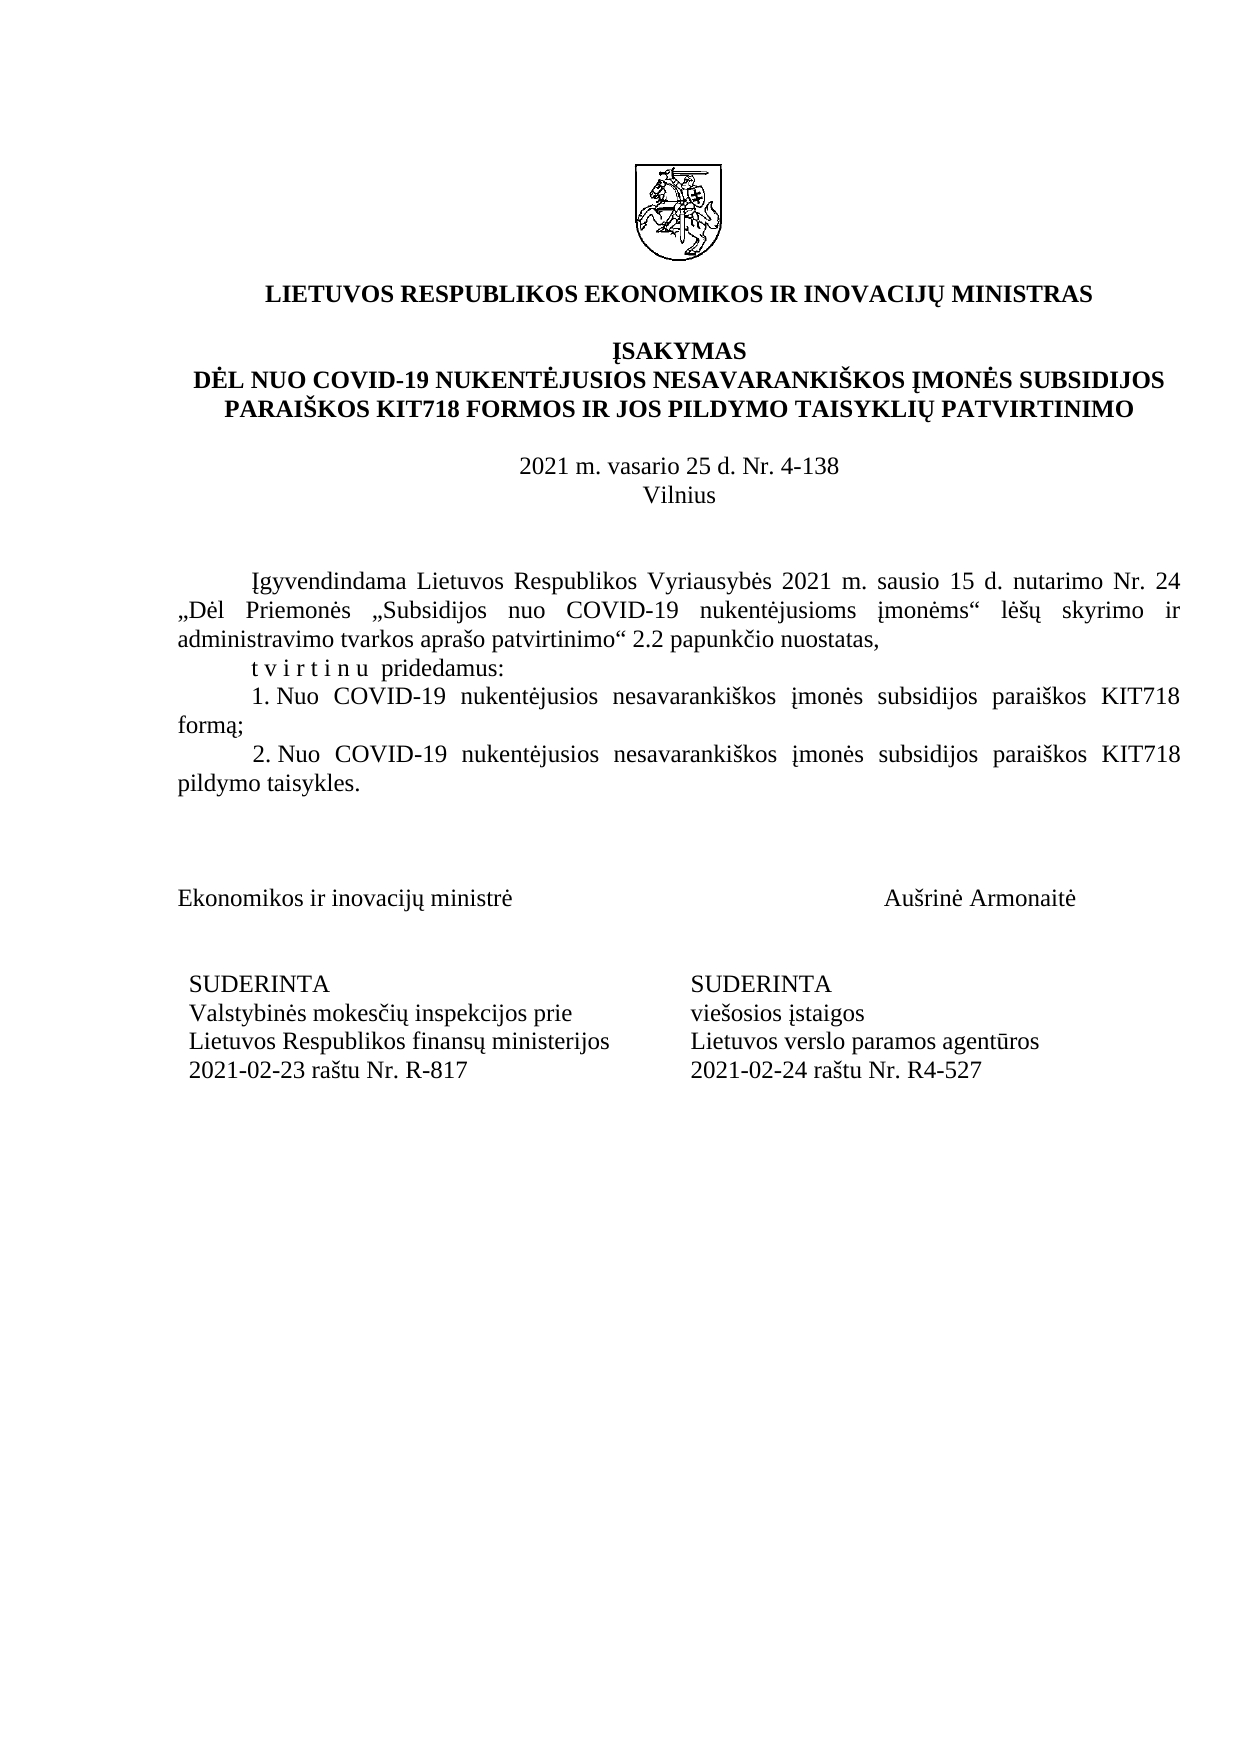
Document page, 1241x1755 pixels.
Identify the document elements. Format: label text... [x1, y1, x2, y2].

text t v i r t i n u pridedamus: [177, 653, 1181, 681]
text 2021 m. vasario 25 d. Nr. 4-138 [177, 451, 1181, 480]
table_cell viešosios įstaigos [679, 998, 1181, 1026]
table_cell Valstybinės mokesčių inspekcijos prie [177, 998, 679, 1026]
text 2. Nuo COVID-19 nukentėjusios nesavarankiškos įmonės subsidijos paraiškos KIT718 pildymo taisykles. [177, 739, 1181, 796]
text Įgyvendindama Lietuvos Respublikos Vyriausybės 2021 m. sausio 15 d. nutarimo Nr. 24 „Dėl Priemonės „Subsidijos nuo COVID-19 nukentėjusioms įmonėms“ lėšų skyrimo ir administravimo tvarkos aprašo patvirtinimo“ 2.2 papunkčio nuostatas, [177, 566, 1181, 653]
text Ekonomikos ir inovacijų ministrė Aušrinė Armonaitė [177, 883, 1181, 911]
table_cell Lietuvos Respublikos finansų ministerijos [177, 1026, 679, 1055]
table_header SUDERINTA [177, 969, 679, 998]
table_cell 2021-02-23 raštu Nr. R-817 [177, 1055, 679, 1084]
text 1. Nuo COVID-19 nukentėjusios nesavarankiškos įmonės subsidijos paraiškos KIT718 formą; [177, 681, 1181, 739]
text ĮSAKYMAS [177, 336, 1181, 365]
table_header SUDERINTA [679, 969, 1181, 998]
text DĖL NUO COVID-19 NUKENTĖJUSIOS NESAVARANKIŠKOS ĮMONĖS SUBSIDIJOS PARAIŠKOS KIT718 FORMOS IR JOS PILDYMO TAISYKLIŲ PATVIRTINIMO [177, 365, 1181, 423]
text LIETUVOS RESPUBLIKOS Ekonomikos ir inovacijų MINISTRAS [177, 279, 1181, 308]
table_cell Lietuvos verslo paramos agentūros [679, 1026, 1181, 1055]
text Vilnius [177, 480, 1181, 509]
table_cell 2021-02-24 raštu Nr. R4-527 [679, 1055, 1181, 1084]
